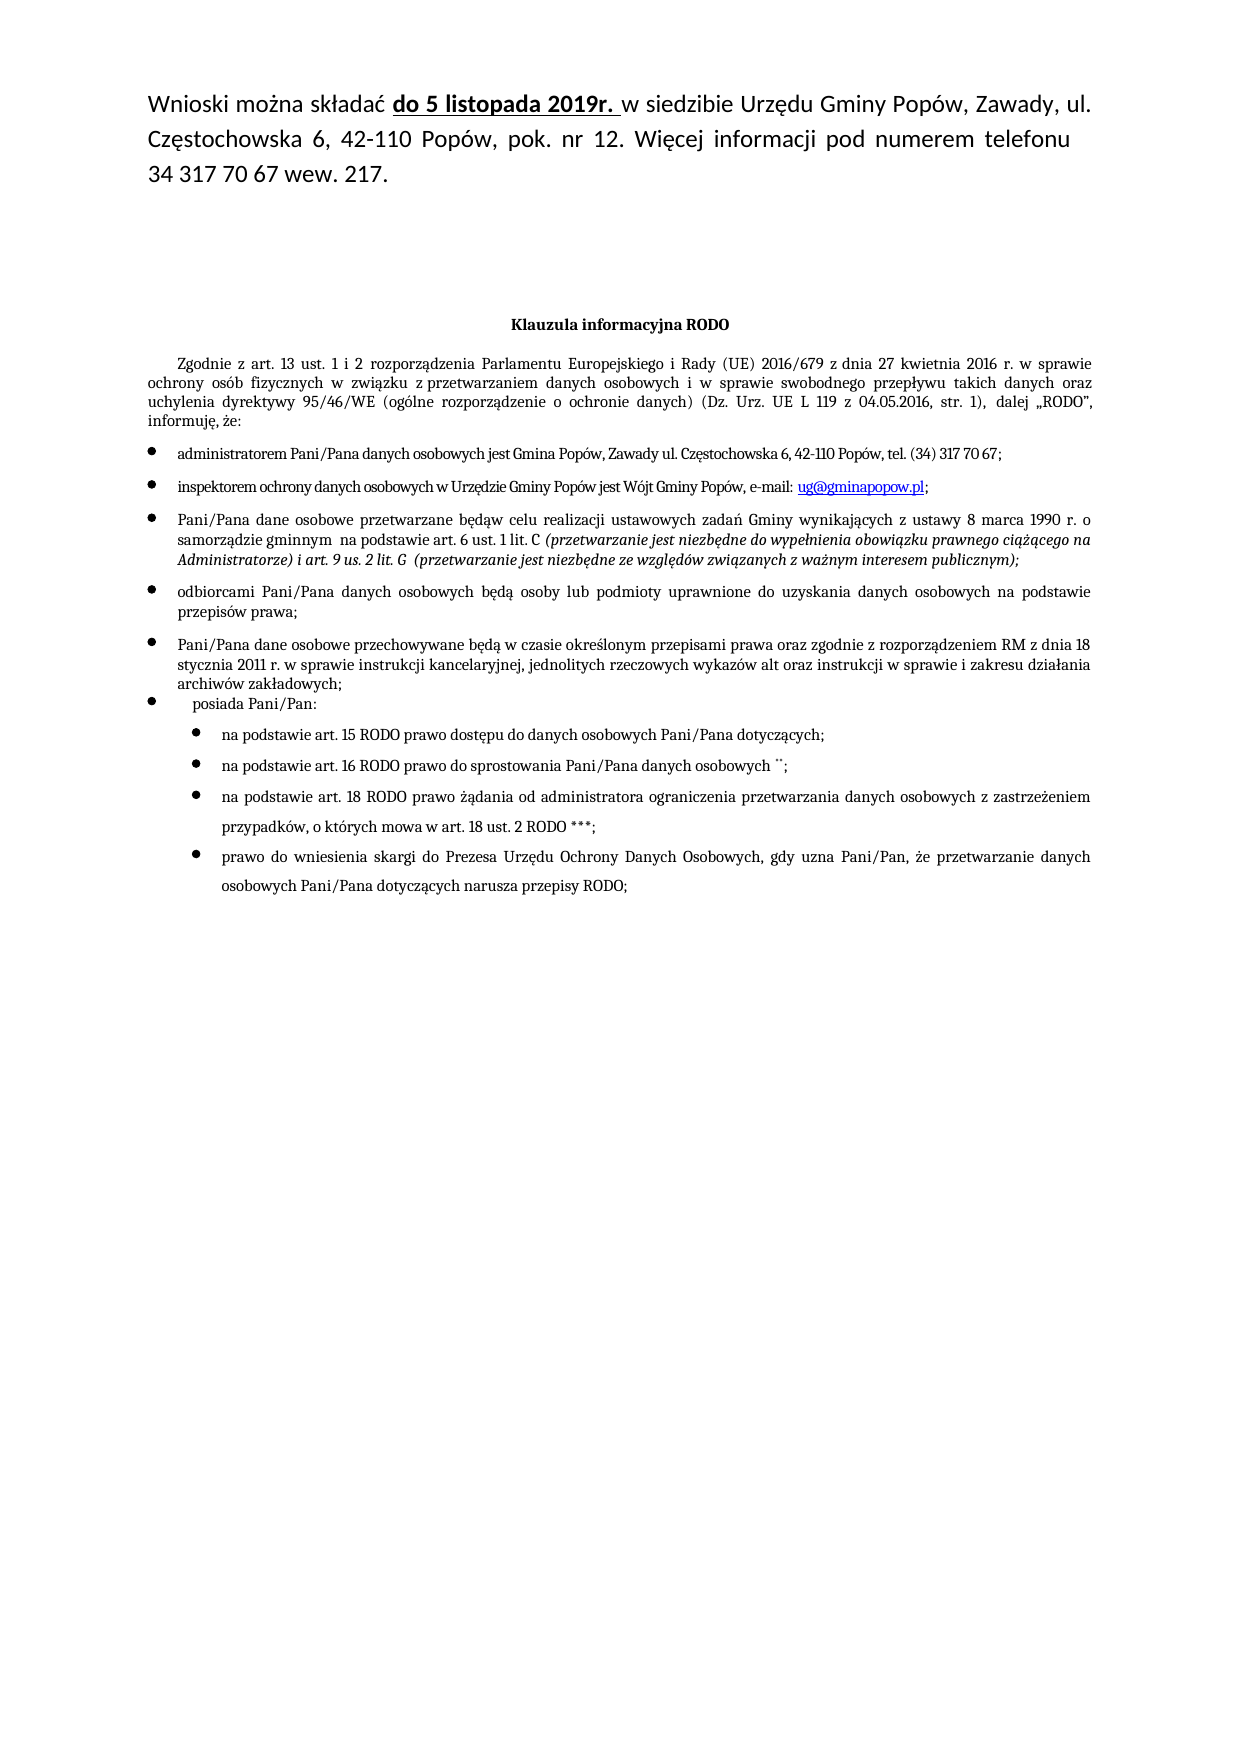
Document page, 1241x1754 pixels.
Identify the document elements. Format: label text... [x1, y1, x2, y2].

text Wnioski można składać do 5 listopada 2019r. w siedzibie Urzędu Gminy Popów, Zawady, ul. Częstochowska 6, 42-110 Popów, pok. nr 12. Więcej informacji pod numerem telefonu 34 317 70 67 wew. 217. [148, 89, 1093, 189]
text Zgodnie z art. 13 ust. 1 i 2 rozporządzenia Parlamentu Europejskiego i Rady (UE) 2016/679 z dnia 27 kwietnia 2016 r. w sprawie ochrony osób fizycznych w związku z przetwarzaniem danych osobowych i w sprawie swobodnego przepływu takich danych oraz uchylenia dyrektywy 95/46/WE (ogólne rozporządzenie o ochronie danych) (Dz. Urz. UE L 119 z 04.05.2016, str. 1), dalej „RODO”, informuję, że: [148, 354, 1093, 431]
list na podstawie art. 15 RODO prawo dostępu do danych osobowych Pani/Pana dotyczących; [192, 724, 1093, 745]
list prawo do wniesienia skargi do Prezesa Urzędu Ochrony Danych Osobowych, gdy uzna Pani/Pan, że przetwarzanie danych osobowych Pani/Pana dotyczących narusza przepisy RODO; [192, 846, 1093, 896]
text Klauzula informacyjna RODO [148, 316, 1093, 335]
list administratorem Pani/Pana danych osobowych jest Gmina Popów, Zawady ul. Częstochowska 6, 42-110 Popów, tel. (34) 317 70 67; [148, 443, 1093, 464]
list inspektorem ochrony danych osobowych w Urzędzie Gminy Popów jest Wójt Gminy Popów, e-mail: ug@gminapopow.pl; [148, 477, 1093, 497]
list posiada Pani/Pan: [148, 693, 1093, 714]
list odbiorcami Pani/Pana danych osobowych będą osoby lub podmioty uprawnione do uzyskania danych osobowych na podstawie przepisów prawa; [148, 582, 1093, 622]
list na podstawie art. 18 RODO prawo żądania od administratora ograniczenia przetwarzania danych osobowych z zastrzeżeniem przypadków, o których mowa w art. 18 ust. 2 RODO ***; [192, 787, 1093, 837]
list na podstawie art. 16 RODO prawo do sprostowania Pani/Pana danych osobowych **; [192, 756, 1093, 777]
list Pani/Pana dane osobowe przechowywane będą w czasie określonym przepisami prawa oraz zgodnie z rozporządzeniem RM z dnia 18 stycznia 2011 r. w sprawie instrukcji kancelaryjnej, jednolitych rzeczowych wykazów alt oraz instrukcji w sprawie i zakresu działania archiwów zakładowych; [148, 634, 1093, 693]
list Pani/Pana dane osobowe przetwarzane będąw celu realizacji ustawowych zadań Gminy wynikających z ustawy 8 marca 1990 r. o samorządzie gminnym na podstawie art. 6 ust. 1 lit. C (przetwarzanie jest niezbędne do wypełnienia obowiązku prawnego ciążącego na Administratorze) i art. 9 us. 2 lit. G (przetwarzanie jest niezbędne ze względów związanych z ważnym interesem publicznym); [148, 510, 1093, 569]
